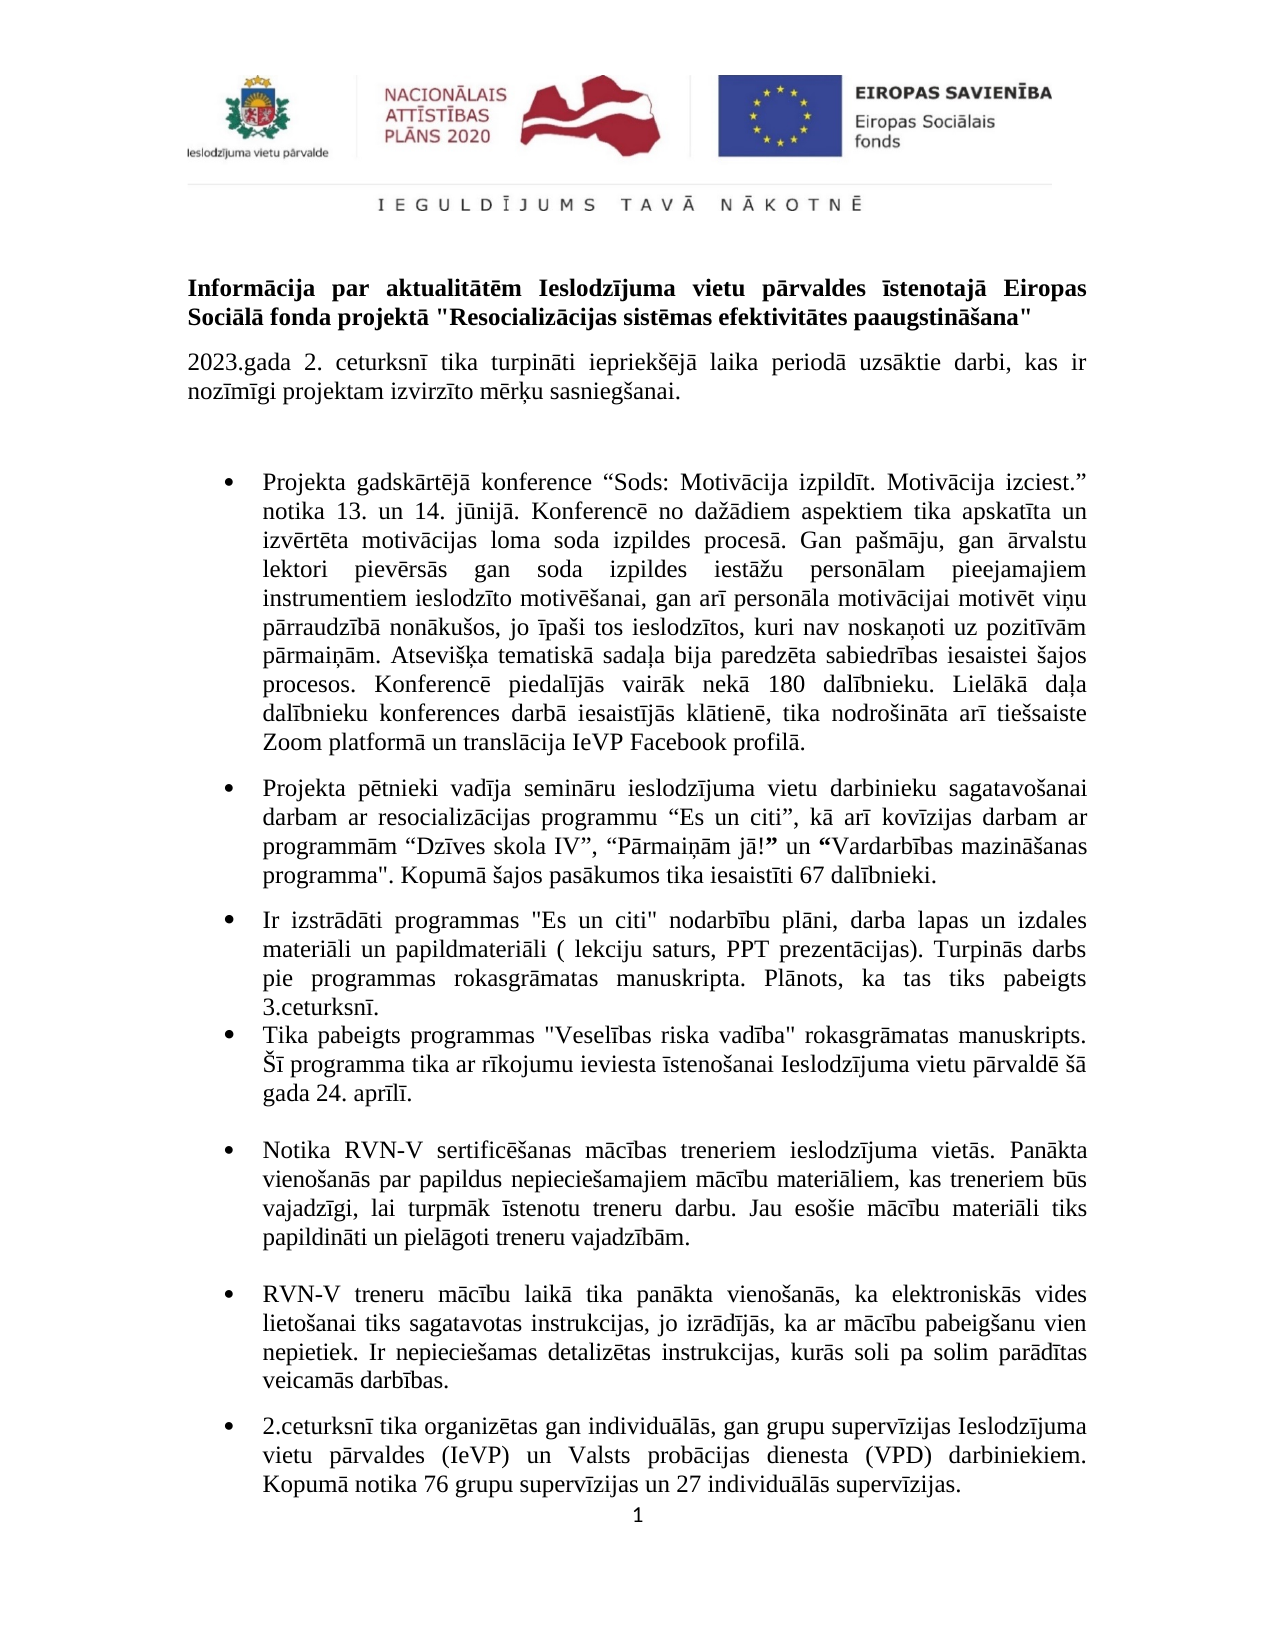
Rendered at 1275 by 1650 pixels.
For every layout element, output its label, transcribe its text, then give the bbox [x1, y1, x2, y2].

list Projekta gadskārtējā konference “Sods: Motivācija izpildīt. Motivācija izciest.” notika 13. un 14. jūnijā. Konferencē no dažādiem aspektiem tika apskatīta un izvērtēta motivācijas loma soda izpildes procesā. Gan pašmāju, gan ārvalstu lektori pievērsās gan soda izpildes iestāžu personālam pieejamajiem instrumentiem ieslodzīto motivēšanai, gan arī personāla motivācijai motivēt viņu pārraudzībā nonākušos, jo īpaši tos ieslodzītos, kuri nav noskaņoti uz pozitīvām pārmaiņām. Atsevišķa tematiskā sadaļa bija paredzēta sabiedrības iesaistei šajos procesos. Konferencē piedalījās vairāk nekā 180 dalībnieku. Lielākā daļa dalībnieku konferences darbā iesaistījās klātienē, tika nodrošināta arī tiešsaiste Zoom platformā un translācija IeVP Facebook profilā. [225, 467, 1087, 756]
list RVN-V treneru mācību laikā tika panākta vienošanās, ka elektroniskās vides lietošanai tiks sagatavotas instrukcijas, jo izrādījās, ka ar mācību pabeigšanu vien nepietiek. Ir nepieciešamas detalizētas instrukcijas, kurās soli pa solim parādītas veicamās darbības. [225, 1279, 1087, 1394]
list Projekta pētnieki vadīja semināru ieslodzījuma vietu darbinieku sagatavošanai darbam ar resocializācijas programmu “Es un citi”, kā arī kovīzijas darbam ar programmām “Dzīves skola IV”, “Pārmaiņām jā!” un “Vardarbības mazināšanas programma". Kopumā šajos pasākumos tika iesaistīti 67 dalībnieki. [225, 773, 1087, 889]
text Informācija par aktualitātēm Ieslodzījuma vietu pārvaldes īstenotajā Eiropas Sociālā fonda projektā "Resocializācijas sistēmas efektivitātes paaugstināšana" [187, 273, 1087, 331]
list 2.ceturksnī tika organizētas gan individuālās, gan grupu supervīzijas Ieslodzījuma vietu pārvaldes (IeVP) un Valsts probācijas dienesta (VPD) darbiniekiem. Kopumā notika 76 grupu supervīzijas un 27 individuālās supervīzijas. [225, 1411, 1087, 1498]
text 2023.gada 2. ceturksnī tika turpināti iepriekšējā laika periodā uzsāktie darbi, kas ir nozīmīgi projektam izvirzīto mērķu sasniegšanai. [187, 347, 1087, 405]
list Tika pabeigts programmas "Veselības riska vadība" rokasgrāmatas manuskripts. Šī programma tika ar rīkojumu ieviesta īstenošanai Ieslodzījuma vietu pārvaldē šā gada 24. aprīlī. [225, 1021, 1087, 1107]
list Notika RVN-V sertificēšanas mācības treneriem ieslodzījuma vietās. Panākta vienošanās par papildus nepieciešamajiem mācību materiāliem, kas treneriem būs vajadzīgi, lai turpmāk īstenotu treneru darbu. Jau esošie mācību materiāli tiks papildināti un pielāgoti treneru vajadzībām. [225, 1136, 1087, 1251]
list Ir izstrādāti programmas "Es un citi" nodarbību plāni, darba lapas un izdales materiāli un papildmateriāli ( lekciju saturs, PPT prezentācijas). Turpinās darbs pie programmas rokasgrāmatas manuskripta. Plānots, ka tas tiks pabeigts 3.ceturksnī. [225, 906, 1087, 1021]
